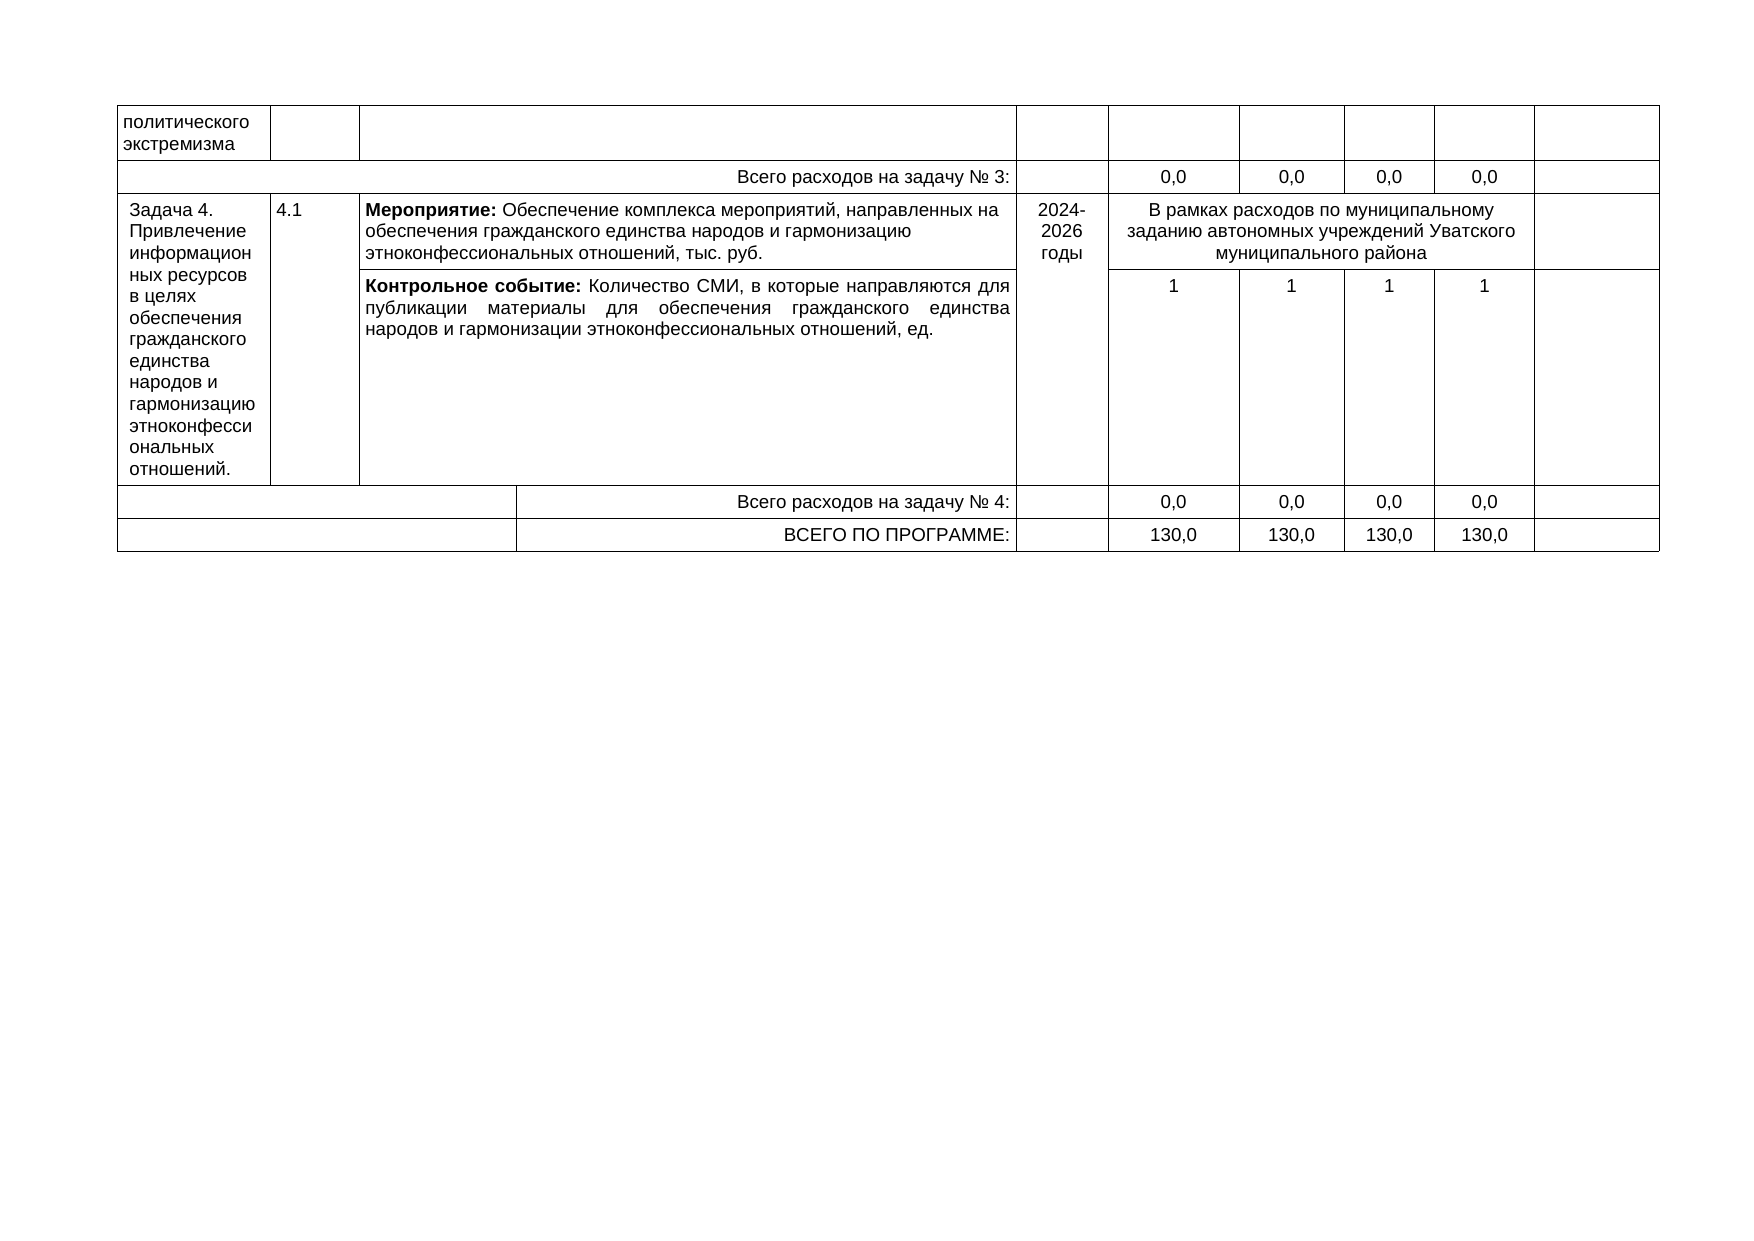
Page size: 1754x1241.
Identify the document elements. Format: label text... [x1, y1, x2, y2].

table_cell Всего расходов на задачу № 4: [517, 486, 1016, 518]
table_cell [1535, 161, 1659, 193]
table_cell 0,0 [1240, 161, 1344, 193]
table_cell 130,0 [1109, 519, 1239, 551]
table_cell 0,0 [1435, 161, 1534, 193]
table_cell 0,0 [1109, 486, 1239, 518]
table_cell [271, 106, 359, 160]
table_cell [1017, 161, 1108, 193]
table_cell 0,0 [1240, 486, 1344, 518]
table_cell Всего расходов на задачу № 3: [118, 161, 1016, 193]
table_cell 4.1 [271, 194, 359, 485]
table_cell [1535, 270, 1659, 485]
table_cell [1017, 106, 1108, 160]
table_cell политического экстремизма [118, 106, 270, 160]
table_cell 130,0 [1345, 519, 1434, 551]
table_cell 1 [1240, 270, 1344, 485]
table_cell [1109, 106, 1239, 160]
table_cell [118, 486, 516, 518]
table_cell [1535, 486, 1659, 518]
table_cell 1 [1435, 270, 1534, 485]
table_cell [360, 106, 1016, 160]
table_cell [1535, 106, 1659, 160]
table_cell [1017, 486, 1108, 518]
table_cell 1 [1109, 270, 1239, 485]
table_cell [1240, 106, 1344, 160]
table_cell [1435, 106, 1534, 160]
table_cell Контрольное событие: Количество СМИ, в которые направляются для публикации материалы для обеспечения гражданского единства народов и гармонизации этноконфессиональных отношений, ед. [360, 270, 1016, 485]
table_cell В рамках расходов по муниципальному заданию автономных учреждений Уватского муниципального района [1109, 194, 1534, 269]
table_cell Мероприятие: Обеспечение комплекса мероприятий, направленных на обеспечения гражданского единства народов и гармонизацию этноконфессиональных отношений, тыс. руб. [360, 194, 1016, 269]
table_cell [1017, 519, 1108, 551]
table_cell 130,0 [1435, 519, 1534, 551]
table_cell [1535, 194, 1659, 269]
table_cell [118, 519, 516, 551]
table_cell Задача 4. Привлечение информационных ресурсов в целях обеспечения гражданского единства народов и гармонизацию этноконфессиональных отношений. [118, 194, 270, 485]
table_cell 130,0 [1240, 519, 1344, 551]
table_cell ВСЕГО ПО ПРОГРАММЕ: [517, 519, 1016, 551]
table_cell 0,0 [1435, 486, 1534, 518]
table_cell 1 [1345, 270, 1434, 485]
table_cell 2024-2026 годы [1017, 194, 1108, 485]
table_cell [1345, 106, 1434, 160]
table_cell [1535, 519, 1659, 551]
table_cell 0,0 [1109, 161, 1239, 193]
table_cell 0,0 [1345, 161, 1434, 193]
table_cell 0,0 [1345, 486, 1434, 518]
